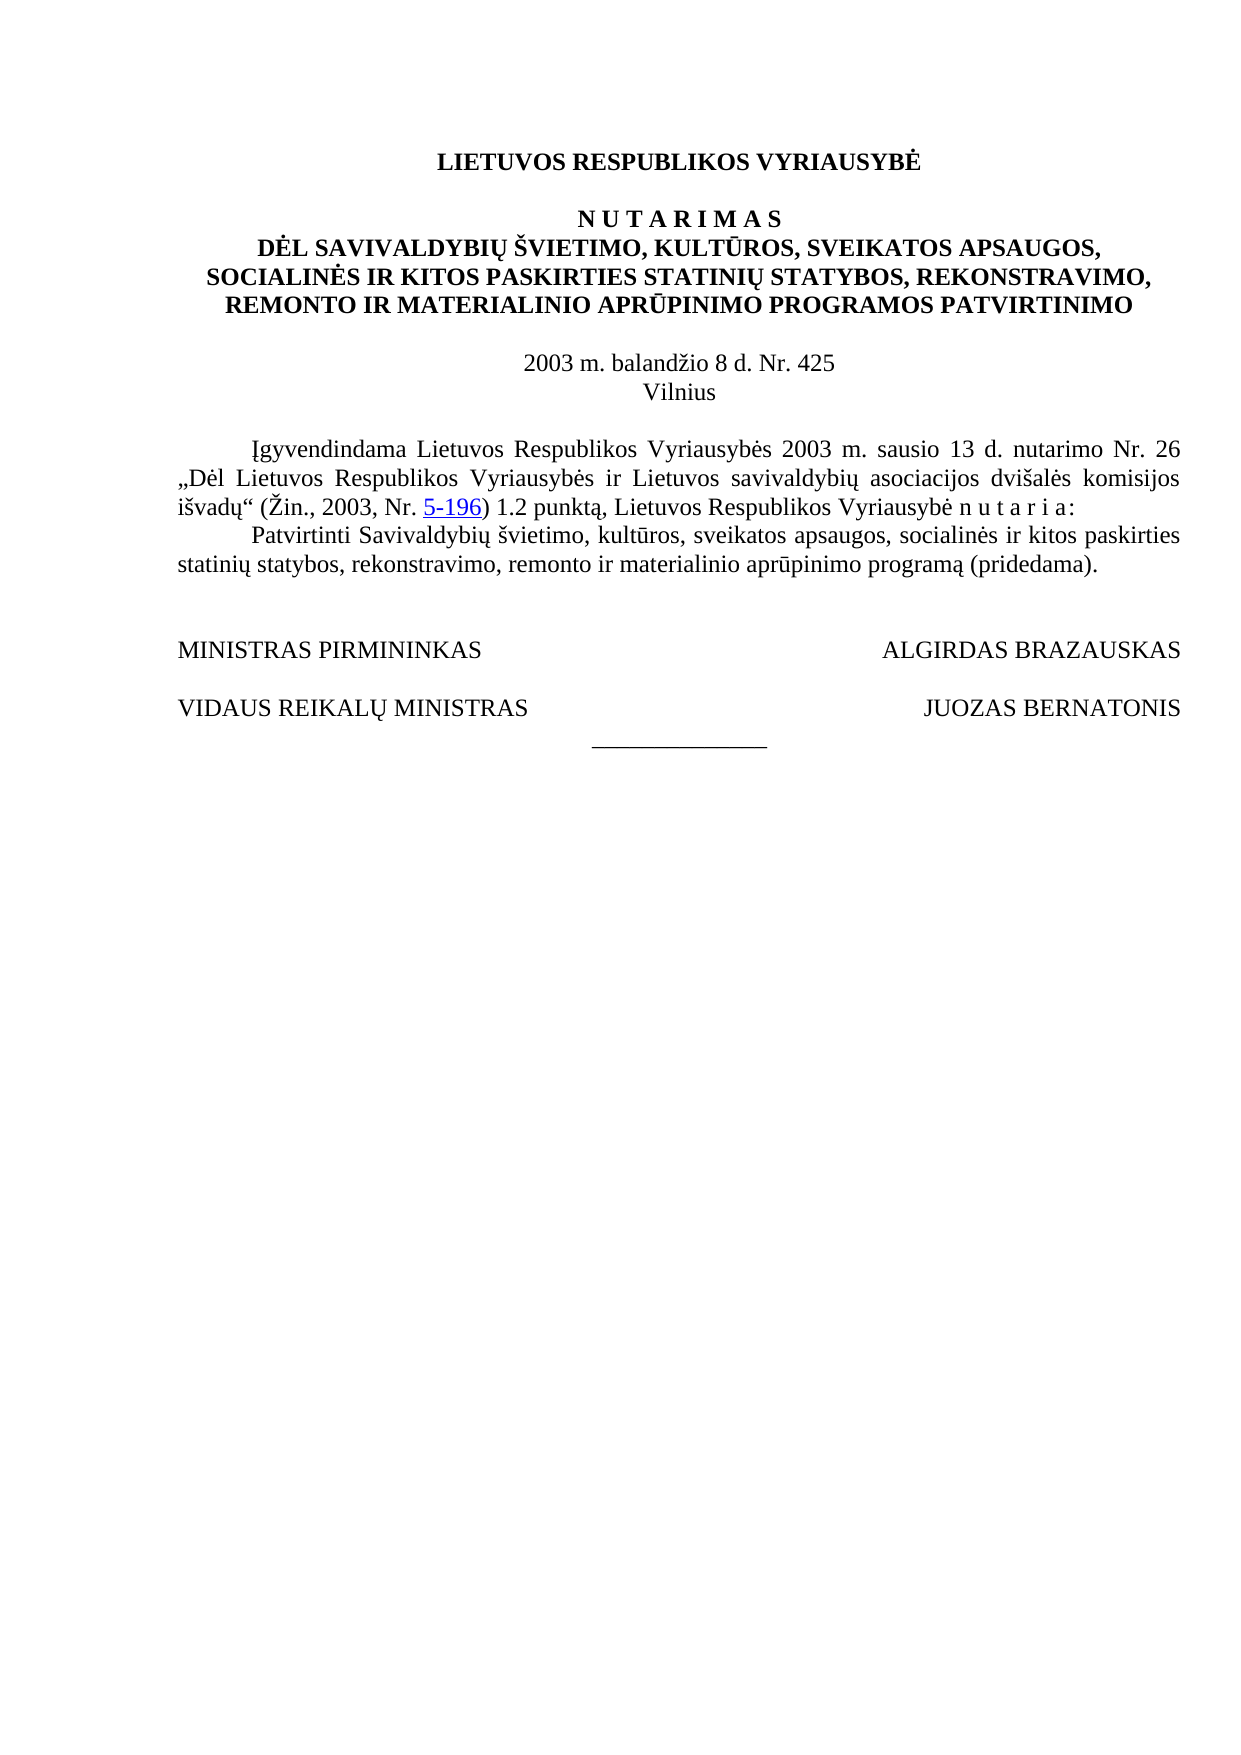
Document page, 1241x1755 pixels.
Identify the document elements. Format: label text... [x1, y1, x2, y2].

text LIETUVOS RESPUBLIKOS VYRIAUSYBĖ [177, 147, 1181, 176]
text Vilnius [177, 377, 1181, 406]
text ______________ [177, 722, 1181, 751]
text N U T A R I M A S [177, 204, 1181, 233]
text Ministras Pirmininkas Algirdas Brazauskas [177, 636, 1181, 664]
text Vidaus reikalų ministras Juozas Bernatonis [177, 693, 1181, 722]
text Įgyvendindama Lietuvos Respublikos Vyriausybės 2003 m. sausio 13 d. nutarimo Nr. 26 „Dėl Lietuvos Respublikos Vyriausybės ir Lietuvos savivaldybių asociacijos dvišalės komisijos išvadų“ (Žin., 2003, Nr. 5-196) 1.2 punktą, Lietuvos Respublikos Vyriausybė nutaria: [177, 434, 1181, 521]
text Patvirtinti Savivaldybių švietimo, kultūros, sveikatos apsaugos, socialinės ir kitos paskirties statinių statybos, rekonstravimo, remonto ir materialinio aprūpinimo programą (pridedama). [177, 521, 1181, 578]
text DĖL SAVIVALDYBIŲ ŠVIETIMO, KULTŪROS, SVEIKATOS APSAUGOS, SOCIALINĖS IR KITOS PASKIRTIES STATINIŲ STATYBOS, REKONSTRAVIMO, REMONTO IR MATERIALINIO APRŪPINIMO PROGRAMOS PATVIRTINIMO [177, 233, 1181, 319]
text 2003 m. balandžio 8 d. Nr. 425 [177, 348, 1181, 377]
